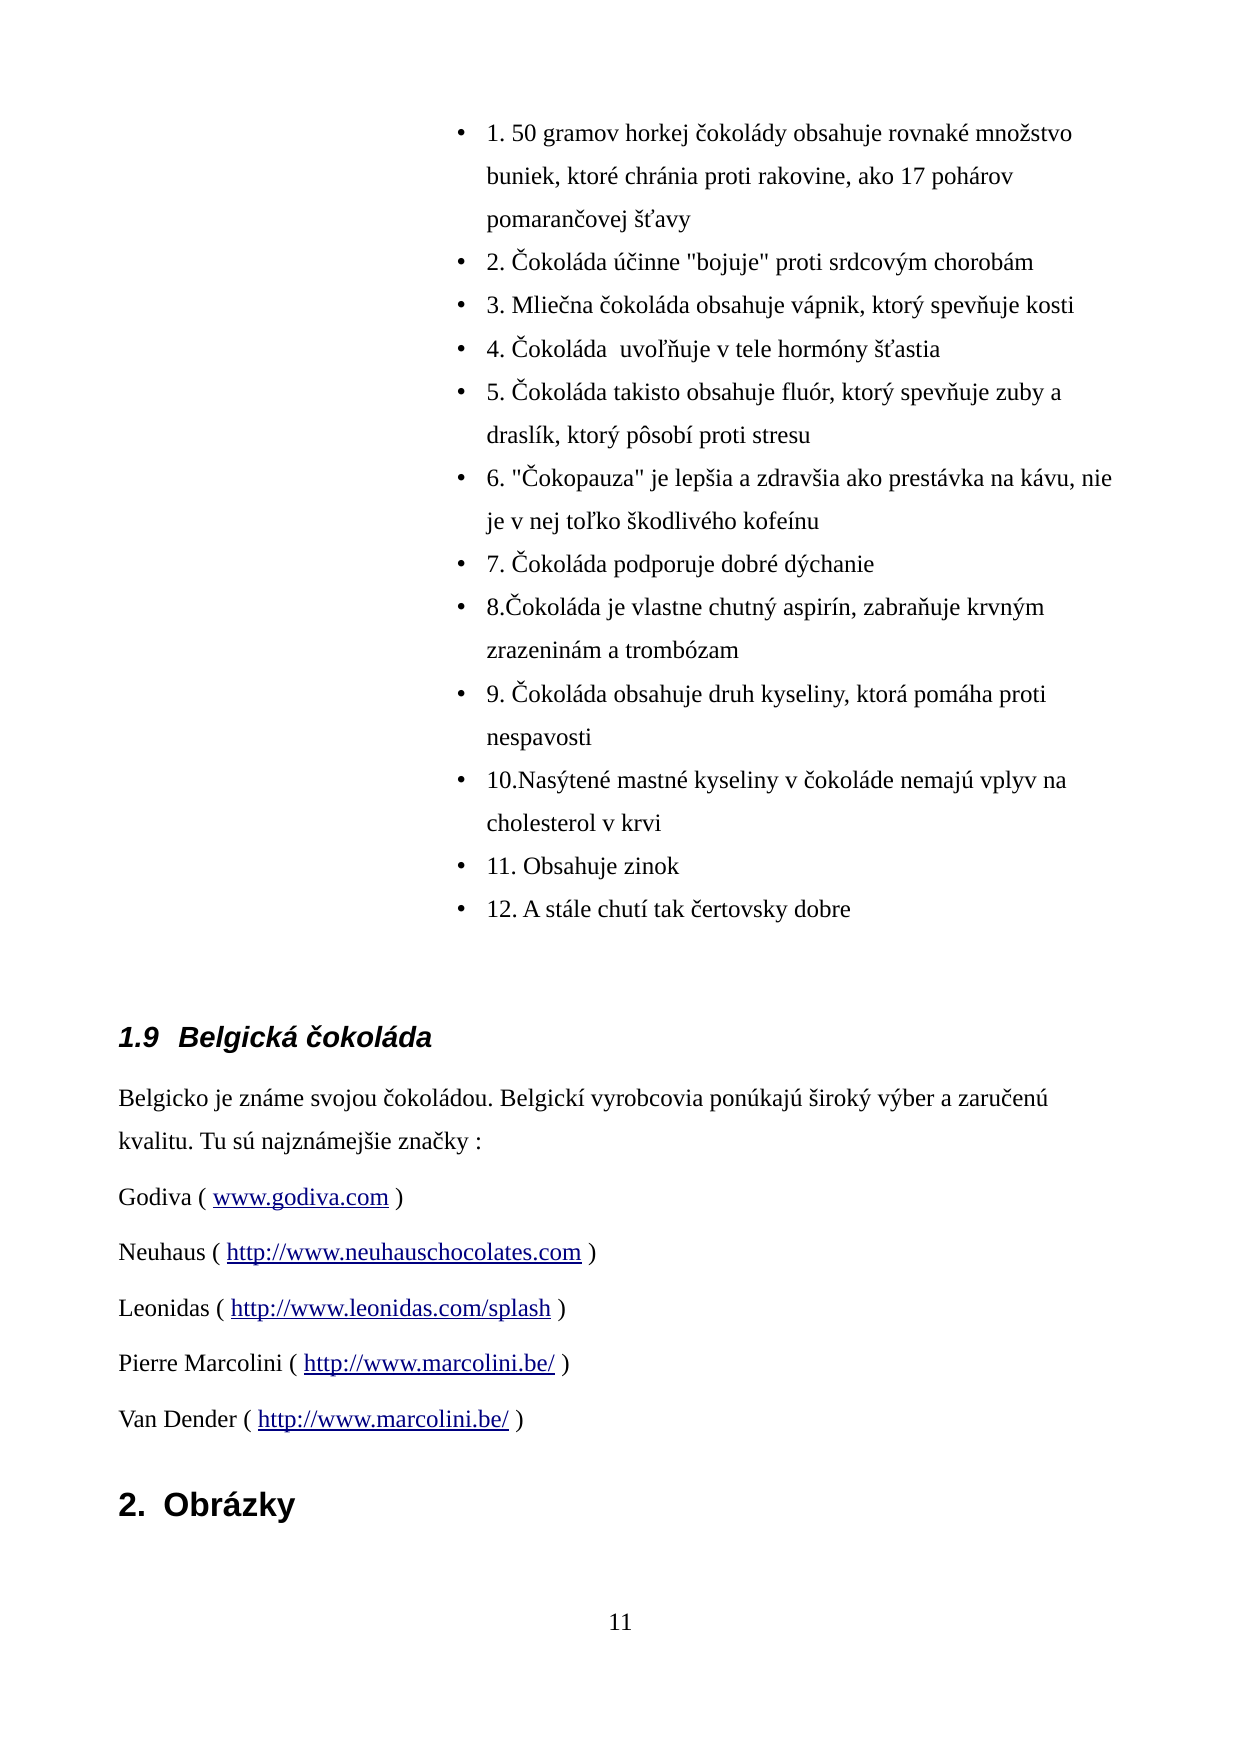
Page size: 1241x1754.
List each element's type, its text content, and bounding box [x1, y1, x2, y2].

subtitle Belgická čokoláda [118, 1020, 1122, 1054]
list 3. Mliečna čokoláda obsahuje vápnik, ktorý spevňuje kosti [457, 291, 1122, 319]
list 1. 50 gramov horkej čokolády obsahuje rovnaké množstvo buniek, ktoré chránia proti rakovine, ako 17 pohárov pomarančovej šťavy [457, 118, 1122, 233]
text Leonidas ( http://www.leonidas.com/splash ) [118, 1293, 1122, 1322]
list 6. "Čokopauza" je lepšia a zdravšia ako prestávka na kávu, nie je v nej toľko škodlivého kofeínu [457, 463, 1122, 535]
text Belgicko je známe svojou čokoládou. Belgickí vyrobcovia ponúkajú široký výber a zaručenú kvalitu. Tu sú najznámejšie značky : [118, 1083, 1122, 1155]
list 2. Čokoláda účinne "bojuje" proti srdcovým chorobám [457, 247, 1122, 276]
subtitle Obrázky [118, 1485, 1122, 1523]
text Pierre Marcolini ( http://www.marcolini.be/ ) [118, 1348, 1122, 1377]
list 5. Čokoláda takisto obsahuje fluór, ktorý spevňuje zuby a draslík, ktorý pôsobí proti stresu [457, 377, 1122, 449]
list 7. Čokoláda podporuje dobré dýchanie [457, 549, 1122, 578]
list 4. Čokoláda uvoľňuje v tele hormóny šťastia [457, 334, 1122, 362]
list 10.Nasýtené mastné kyseliny v čokoláde nemajú vplyv na cholesterol v krvi [457, 765, 1122, 837]
text Neuhaus ( http://www.neuhauschocolates.com ) [118, 1237, 1122, 1266]
list 12. A stále chutí tak čertovsky dobre [457, 894, 1122, 923]
list 8.Čokoláda je vlastne chutný aspirín, zabraňuje krvným zrazeninám a trombózam [457, 592, 1122, 664]
text Van Dender ( http://www.marcolini.be/ ) [118, 1404, 1122, 1433]
text Godiva ( www.godiva.com ) [118, 1182, 1122, 1210]
list 9. Čokoláda obsahuje druh kyseliny, ktorá pomáha proti nespavosti [457, 679, 1122, 751]
list 11. Obsahuje zinok [457, 851, 1122, 880]
